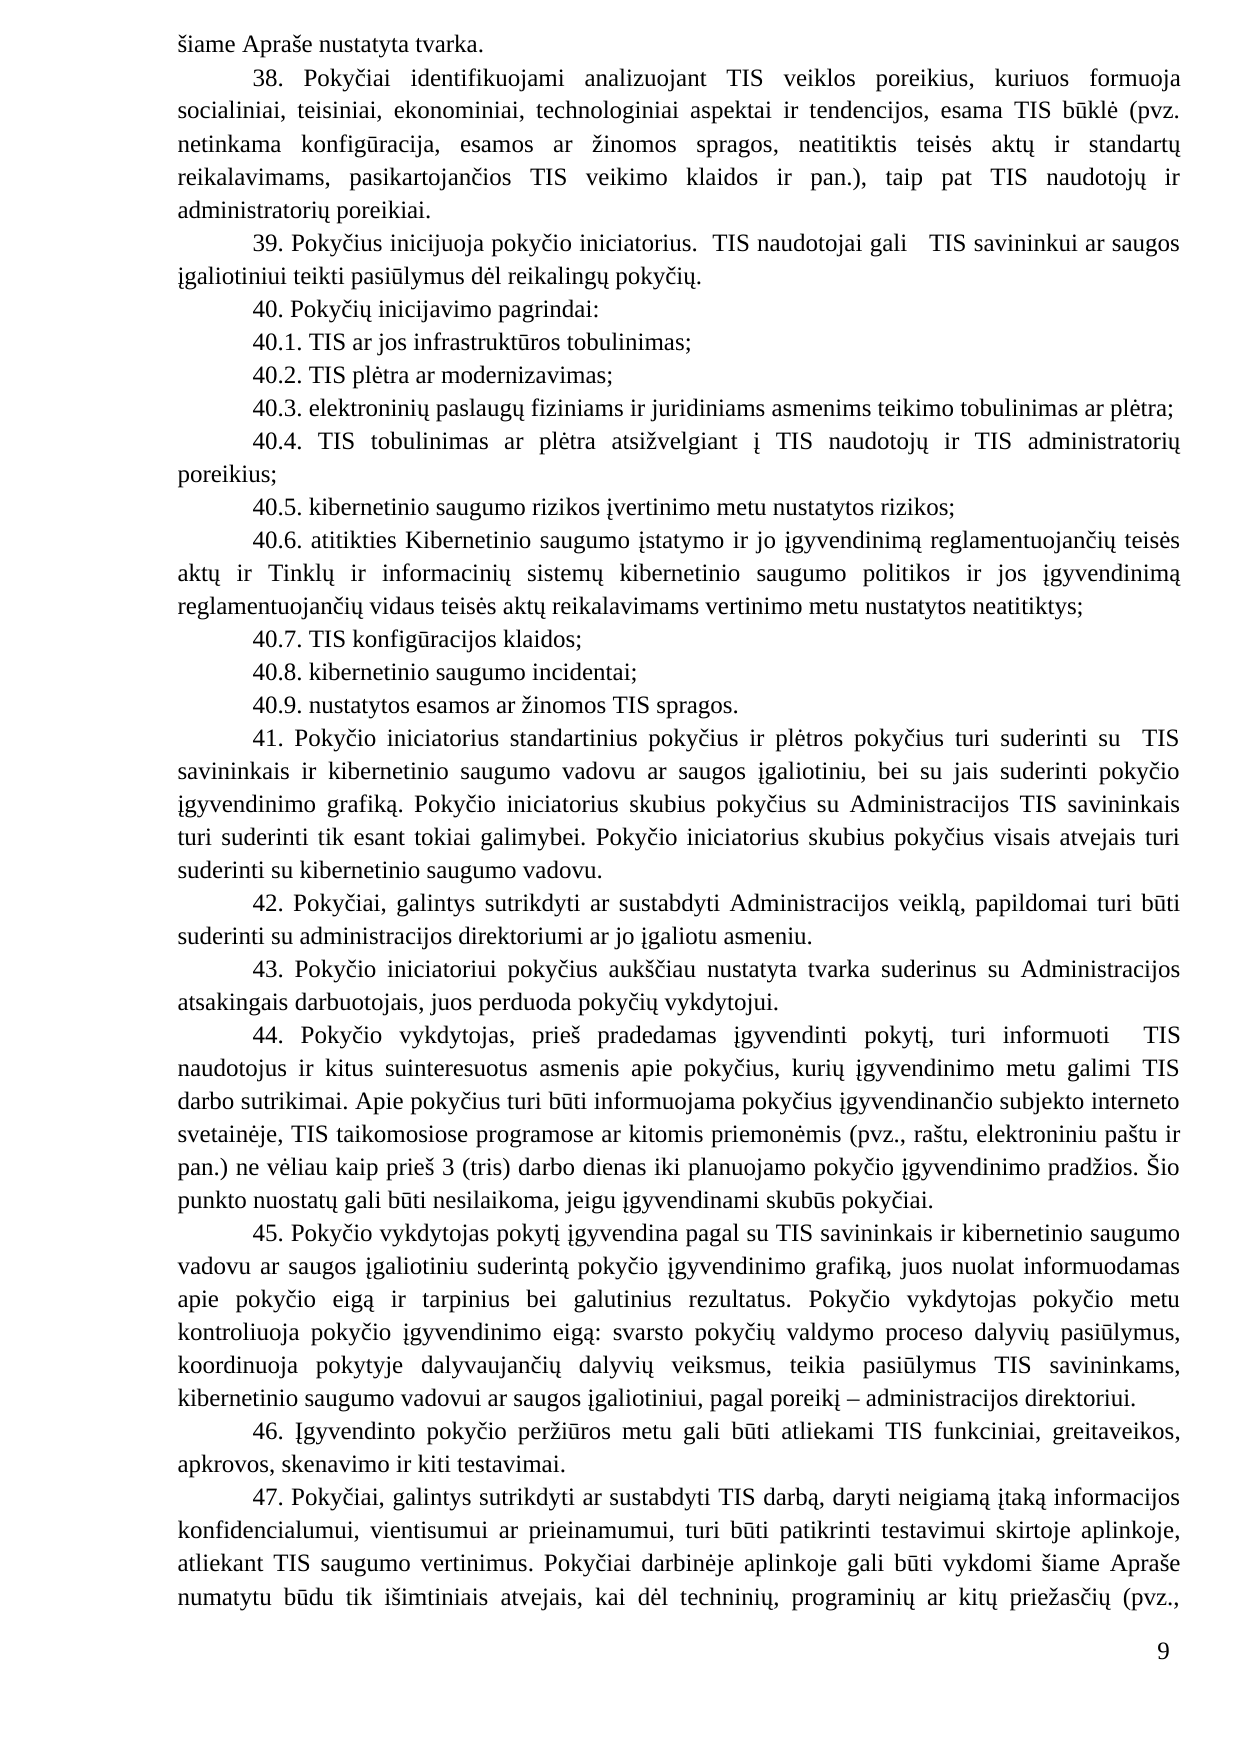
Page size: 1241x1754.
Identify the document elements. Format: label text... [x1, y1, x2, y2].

text 45. Pokyčio vykdytojas pokytį įgyvendina pagal su TIS savininkais ir kibernetinio saugumo vadovu ar saugos įgaliotiniu suderintą pokyčio įgyvendinimo grafiką, juos nuolat informuodamas apie pokyčio eigą ir tarpinius bei galutinius rezultatus. Pokyčio vykdytojas pokyčio metu kontroliuoja pokyčio įgyvendinimo eigą: svarsto pokyčių valdymo proceso dalyvių pasiūlymus, koordinuoja pokytyje dalyvaujančių dalyvių veiksmus, teikia pasiūlymus TIS savininkams, kibernetinio saugumo vadovui ar saugos įgaliotiniui, pagal poreikį – administracijos direktoriui. [177, 1218, 1181, 1412]
text 38. Pokyčiai identifikuojami analizuojant TIS veiklos poreikius, kuriuos formuoja socialiniai, teisiniai, ekonominiai, technologiniai aspektai ir tendencijos, esama TIS būklė (pvz. netinkama konfigūracija, esamos ar žinomos spragos, neatitiktis teisės aktų ir standartų reikalavimams, pasikartojančios TIS veikimo klaidos ir pan.), taip pat TIS naudotojų ir administratorių poreikiai. [177, 63, 1181, 223]
text 44. Pokyčio vykdytojas, prieš pradedamas įgyvendinti pokytį, turi informuoti TIS naudotojus ir kitus suinteresuotus asmenis apie pokyčius, kurių įgyvendinimo metu galimi TIS darbo sutrikimai. Apie pokyčius turi būti informuojama pokyčius įgyvendinančio subjekto interneto svetainėje, TIS taikomosiose programose ar kitomis priemonėmis (pvz., raštu, elektroniniu paštu ir pan.) ne vėliau kaip prieš 3 (tris) darbo dienas iki planuojamo pokyčio įgyvendinimo pradžios. Šio punkto nuostatų gali būti nesilaikoma, jeigu įgyvendinami skubūs pokyčiai. [177, 1020, 1181, 1214]
text 47. Pokyčiai, galintys sutrikdyti ar sustabdyti TIS darbą, daryti neigiamą įtaką informacijos konfidencialumui, vientisumui ar prieinamumui, turi būti patikrinti testavimui skirtoje aplinkoje, atliekant TIS saugumo vertinimus. Pokyčiai darbinėje aplinkoje gali būti vykdomi šiame Apraše numatytu būdu tik išimtiniais atvejais, kai dėl techninių, programinių ar kitų priežasčių (pvz., [177, 1482, 1181, 1610]
text 40.9. nustatytos esamos ar žinomos TIS spragos. [177, 690, 1181, 719]
text 40.7. TIS konfigūracijos klaidos; [177, 624, 1181, 653]
text 40.4. TIS tobulinimas ar plėtra atsižvelgiant į TIS naudotojų ir TIS administratorių poreikius; [177, 426, 1181, 488]
text 40.2. TIS plėtra ar modernizavimas; [177, 360, 1181, 388]
text 39. Pokyčius inicijuoja pokyčio iniciatorius. TIS naudotojai gali TIS savininkui ar saugos įgaliotiniui teikti pasiūlymus dėl reikalingų pokyčių. [177, 228, 1181, 289]
text 46. Įgyvendinto pokyčio peržiūros metu gali būti atliekami TIS funkciniai, greitaveikos, apkrovos, skenavimo ir kiti testavimai. [177, 1416, 1181, 1478]
text 40.1. TIS ar jos infrastruktūros tobulinimas; [177, 327, 1181, 356]
text 40.5. kibernetinio saugumo rizikos įvertinimo metu nustatytos rizikos; [177, 492, 1181, 521]
text 42. Pokyčiai, galintys sutrikdyti ar sustabdyti Administracijos veiklą, papildomai turi būti suderinti su administracijos direktoriumi ar jo įgaliotu asmeniu. [177, 888, 1181, 950]
text 41. Pokyčio iniciatorius standartinius pokyčius ir plėtros pokyčius turi suderinti su TIS savininkais ir kibernetinio saugumo vadovu ar saugos įgaliotiniu, bei su jais suderinti pokyčio įgyvendinimo grafiką. Pokyčio iniciatorius skubius pokyčius su Administracijos TIS savininkais turi suderinti tik esant tokiai galimybei. Pokyčio iniciatorius skubius pokyčius visais atvejais turi suderinti su kibernetinio saugumo vadovu. [177, 723, 1181, 884]
text 40.3. elektroninių paslaugų fiziniams ir juridiniams asmenims teikimo tobulinimas ar plėtra; [177, 393, 1181, 422]
text 43. Pokyčio iniciatoriui pokyčius aukščiau nustatyta tvarka suderinus su Administracijos atsakingais darbuotojais, juos perduoda pokyčių vykdytojui. [177, 954, 1181, 1016]
text 40. Pokyčių inicijavimo pagrindai: [177, 294, 1181, 322]
text 40.6. atitikties Kibernetinio saugumo įstatymo ir jo įgyvendinimą reglamentuojančių teisės aktų ir Tinklų ir informacinių sistemų kibernetinio saugumo politikos ir jos įgyvendinimą reglamentuojančių vidaus teisės aktų reikalavimams vertinimo metu nustatytos neatitiktys; [177, 525, 1181, 620]
text šiame Apraše nustatyta tvarka. [177, 29, 1181, 58]
text 40.8. kibernetinio saugumo incidentai; [177, 657, 1181, 686]
